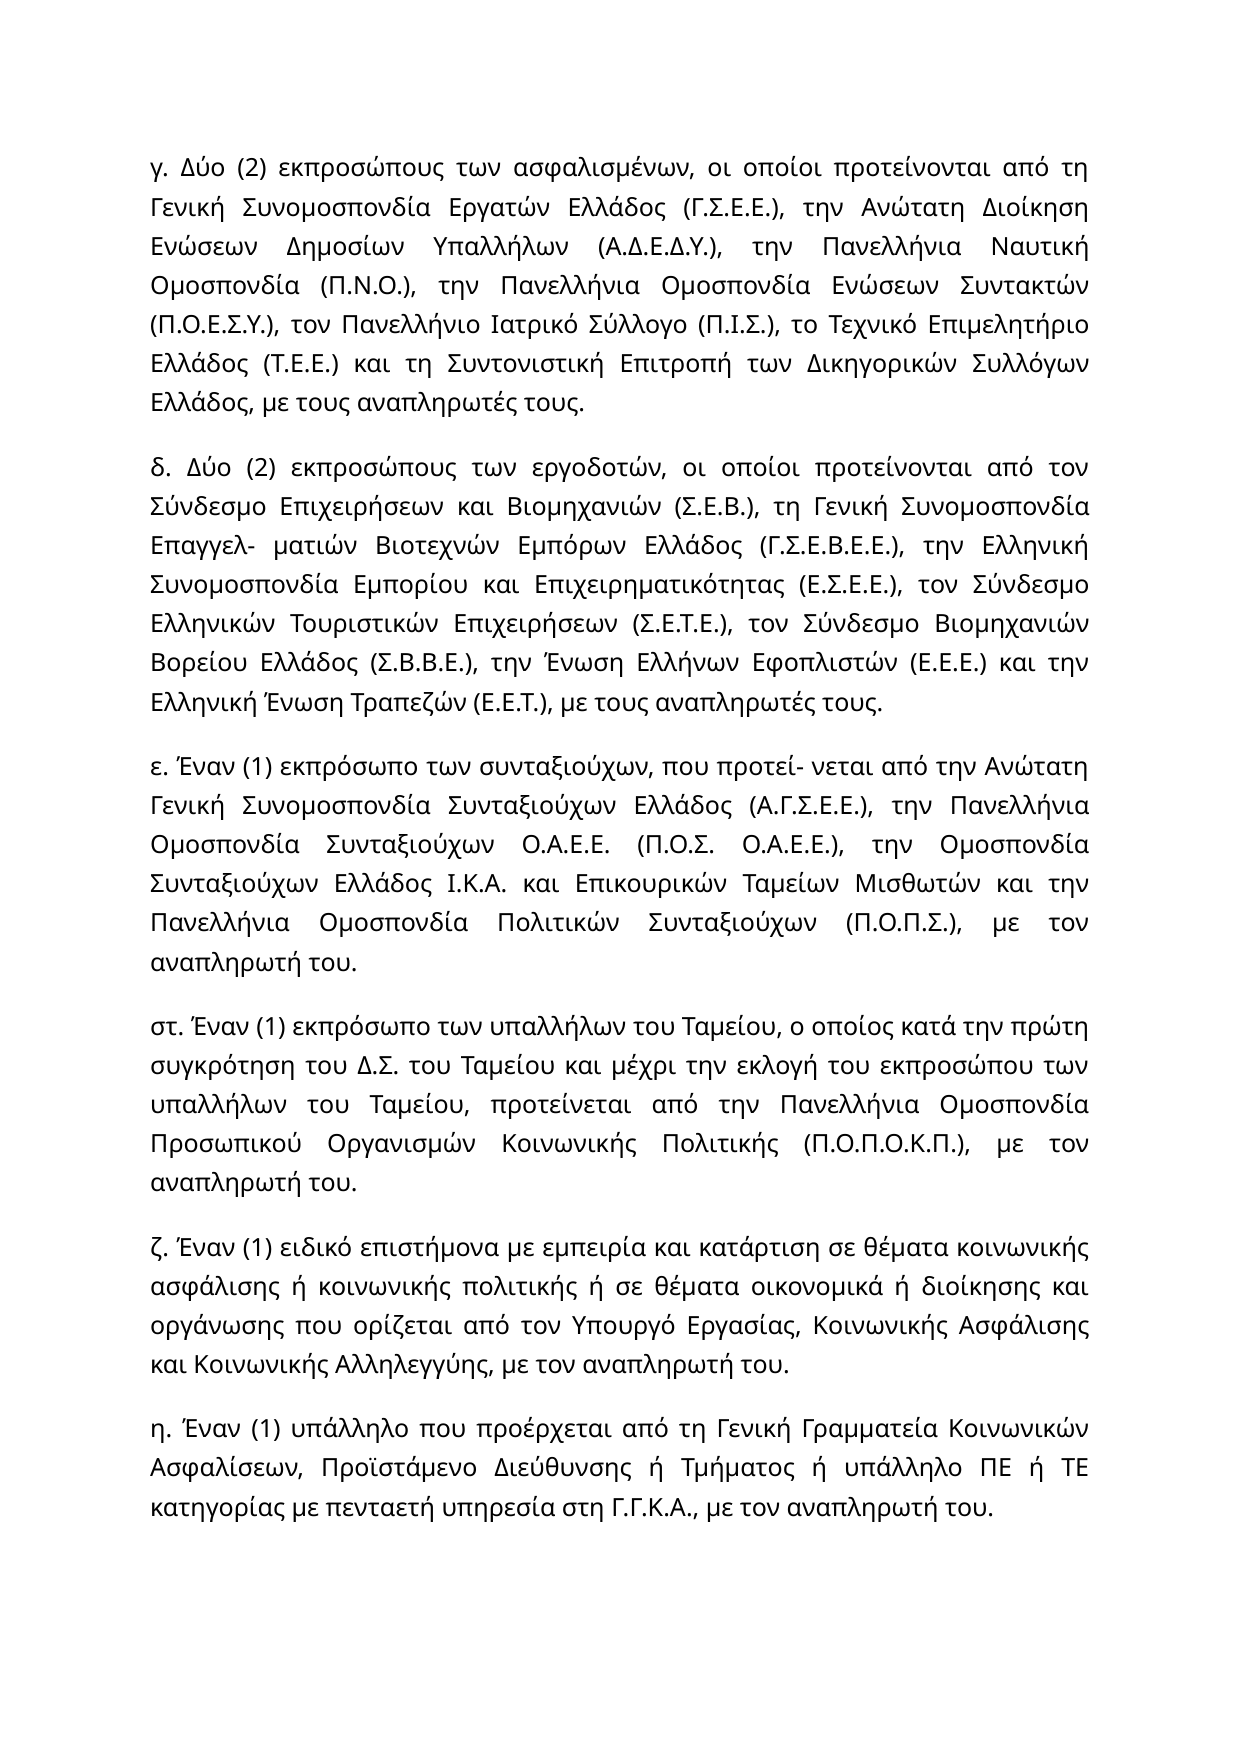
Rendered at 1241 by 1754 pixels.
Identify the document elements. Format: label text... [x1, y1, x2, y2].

text η. Έναν (1) υπάλληλο που προέρχεται από τη Γενική Γραμματεία Κοινωνικών Ασφαλίσεων, Προϊστάμενο Διεύθυνσης ή Τμήματος ή υπάλληλο ΠΕ ή ΤΕ κατηγορίας με πενταετή υπηρεσία στη Γ.Γ.Κ.Α., με τον αναπληρωτή του. [150, 1411, 1090, 1523]
text στ. Έναν (1) εκπρόσωπο των υπαλλήλων του Ταμείου, ο οποίος κατά την πρώτη συγκρότηση του Δ.Σ. του Ταμείου και μέχρι την εκλογή του εκπροσώπου των υπαλλήλων του Ταμείου, προτείνεται από την Πανελλήνια Ομοσπονδία Προσωπικού Οργανισμών Κοινωνικής Πολιτικής (Π.Ο.Π.Ο.Κ.Π.), με τον αναπληρωτή του. [150, 1008, 1090, 1199]
text δ. Δύο (2) εκπροσώπους των εργοδοτών, οι οποίοι προτείνονται από τον Σύνδεσμο Επιχειρήσεων και Βιομηχανιών (Σ.Ε.Β.), τη Γενική Συνομοσπονδία Επαγγελ- ματιών Βιοτεχνών Εμπόρων Ελλάδος (Γ.Σ.Ε.Β.Ε.Ε.), την Ελληνική Συνομοσπονδία Εμπορίου και Επιχειρηματικότητας (Ε.Σ.Ε.Ε.), τον Σύνδεσμο Ελληνικών Τουριστικών Επιχειρήσεων (Σ.Ε.Τ.Ε.), τον Σύνδεσμο Βιομηχανιών Βορείου Ελλάδος (Σ.Β.Β.Ε.), την Ένωση Ελλήνων Εφοπλιστών (Ε.Ε.Ε.) και την Ελληνική Ένωση Τραπεζών (Ε.Ε.Τ.), με τους αναπληρωτές τους. [150, 449, 1090, 718]
text γ. Δύο (2) εκπροσώπους των ασφαλισμένων, οι οποίοι προτείνονται από τη Γενική Συνομοσπονδία Εργατών Ελλάδος (Γ.Σ.Ε.Ε.), την Ανώτατη Διοίκηση Ενώσεων Δημοσίων Υπαλλήλων (Α.Δ.Ε.Δ.Υ.), την Πανελλήνια Ναυτική Ομοσπονδία (Π.Ν.Ο.), την Πανελλήνια Ομοσπονδία Ενώσεων Συντακτών (Π.Ο.Ε.Σ.Υ.), τον Πανελλήνιο Ιατρικό Σύλλογο (Π.Ι.Σ.), το Τεχνικό Επιμελητήριο Ελλάδος (Τ.Ε.Ε.) και τη Συντονιστική Επιτροπή των Δικηγορικών Συλλόγων Ελλάδος, με τους αναπληρωτές τους. [150, 150, 1090, 419]
text ζ. Έναν (1) ειδικό επιστήμονα με εμπειρία και κατάρτιση σε θέματα κοινωνικής ασφάλισης ή κοινωνικής πολιτικής ή σε θέματα οικονομικά ή διοίκησης και οργάνωσης που ορίζεται από τον Υπουργό Εργασίας, Κοινωνικής Ασφάλισης και Κοινωνικής Αλληλεγγύης, με τον αναπληρωτή του. [150, 1229, 1090, 1381]
text ε. Έναν (1) εκπρόσωπο των συνταξιούχων, που προτεί- νεται από την Ανώτατη Γενική Συνομοσπονδία Συνταξιούχων Ελλάδος (Α.Γ.Σ.Ε.Ε.), την Πανελλήνια Ομοσπονδία Συνταξιούχων Ο.Α.Ε.Ε. (Π.Ο.Σ. Ο.Α.Ε.Ε.), την Ομοσπονδία Συνταξιούχων Ελλάδος Ι.Κ.Α. και Επικουρικών Ταμείων Μισθωτών και την Πανελλήνια Ομοσπονδία Πολιτικών Συνταξιούχων (Π.Ο.Π.Σ.), με τον αναπληρωτή του. [150, 748, 1090, 978]
